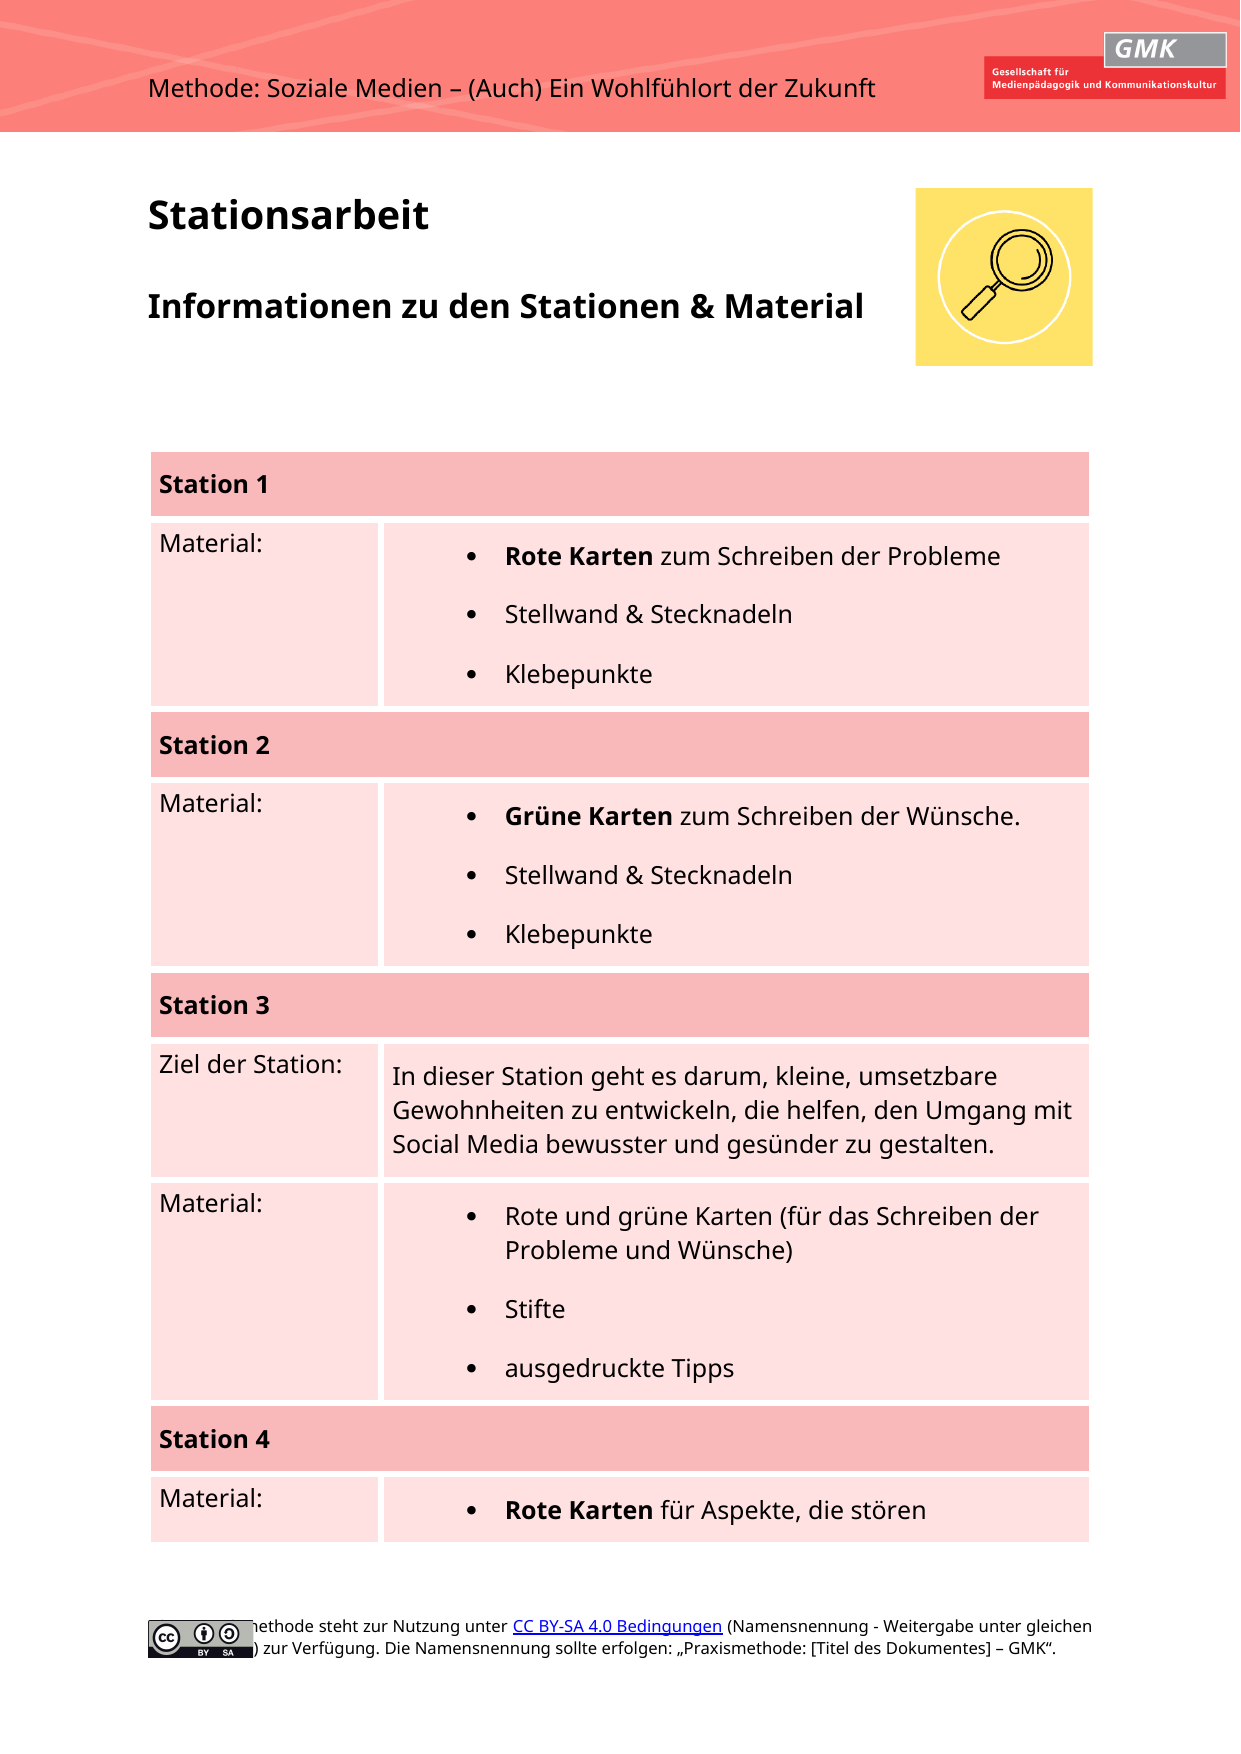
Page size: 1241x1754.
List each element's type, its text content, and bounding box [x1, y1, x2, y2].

table_cell Grüne Karten zum Schreiben der Wünsche. Stellwand & Stecknadeln Klebepunkte [384, 783, 1089, 966]
table_cell Material: [151, 783, 378, 966]
subtitle Stationsarbeit [148, 187, 1093, 241]
table_cell Ziel der Station: [151, 1044, 378, 1177]
table_cell Rote Karten für Aspekte, die stören Grüne Karten für Ideen, wie man diese Probleme angehen könnte [384, 1477, 1089, 1542]
table_cell Station 3 [151, 973, 1089, 1037]
table_cell Station 2 [151, 712, 1089, 777]
table_cell Rote und grüne Karten (für das Schreiben der Probleme und Wünsche) Stifte ausgedruckte Tipps [384, 1183, 1089, 1400]
table_cell Material: [151, 1183, 378, 1400]
table_cell Material: [151, 1477, 378, 1542]
subtitle Informationen zu den Stationen & Material [148, 283, 1093, 377]
table_cell Material: [151, 523, 378, 706]
table_cell Rote Karten zum Schreiben der Probleme Stellwand & Stecknadeln Klebepunkte [384, 523, 1089, 706]
table_cell Station 4 [151, 1406, 1089, 1471]
table_cell In dieser Station geht es darum, kleine, umsetzbare Gewohnheiten zu entwickeln, die helfen, den Umgang mit Social Media bewusster und gesünder zu gestalten. [384, 1044, 1089, 1177]
table_header Station 1 [151, 452, 1089, 516]
